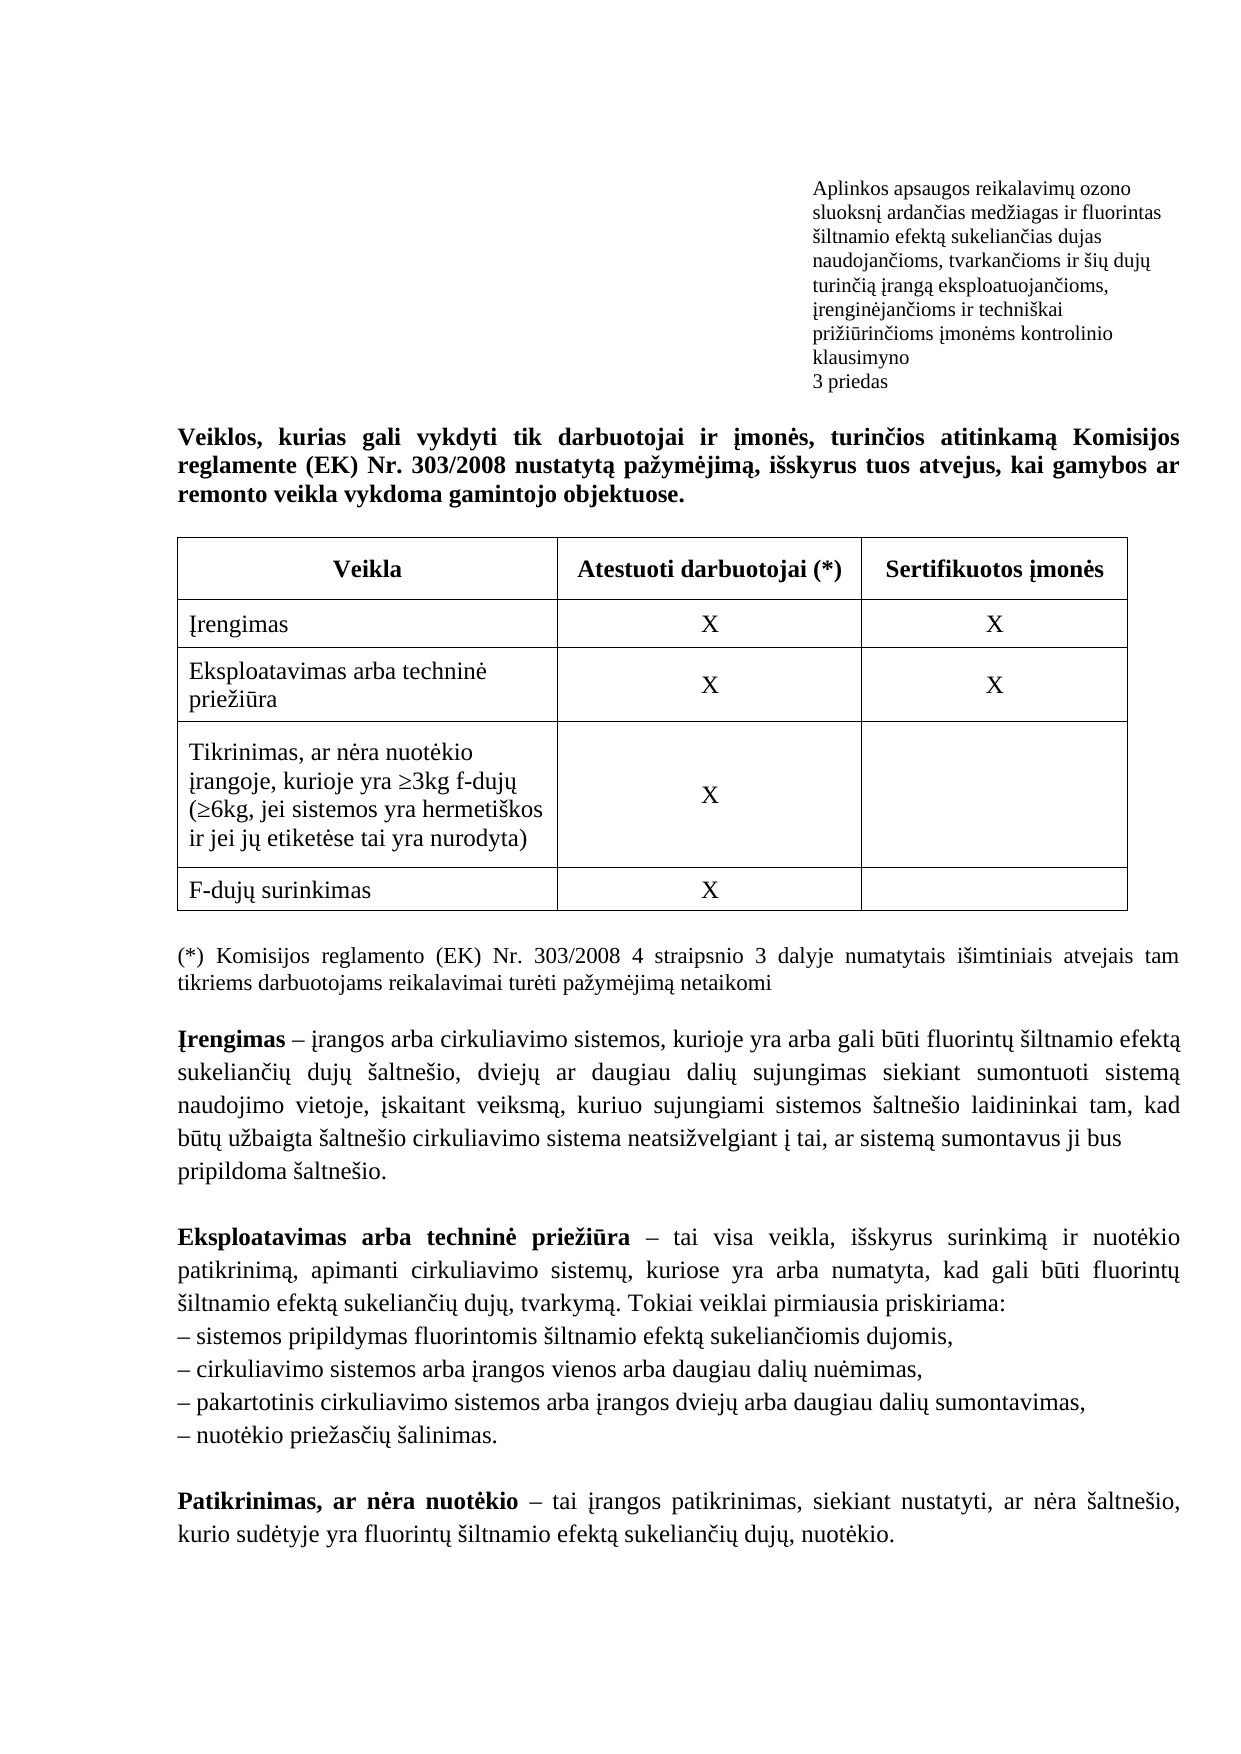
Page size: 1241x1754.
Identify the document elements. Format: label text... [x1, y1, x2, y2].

table_header Atestuoti darbuotojai (*) [558, 538, 861, 599]
table_cell X [558, 868, 861, 910]
table_cell [862, 868, 1127, 910]
table_cell X [862, 648, 1127, 721]
text Veiklos, kurias gali vykdyti tik darbuotojai ir įmonės, turinčios atitinkamą Komisijos reglamente (EK) Nr. 303/2008 nustatytą pažymėjimą, išskyrus tuos atvejus, kai gamybos ar remonto veikla vykdoma gamintojo objektuose. [177, 422, 1181, 508]
table_cell X [558, 600, 861, 647]
table_cell Eksploatavimas arba techninė priežiūra [178, 648, 557, 721]
text (*) Komisijos reglamento (EK) Nr. 303/2008 4 straipsnio 3 dalyje numatytais išimtiniais atvejais tam tikriems darbuotojams reikalavimai turėti pažymėjimą netaikomi [177, 940, 1181, 995]
table_cell X [558, 648, 861, 721]
text pripildoma šaltnešio. [177, 1156, 1181, 1185]
table_header Sertifikuotos įmonės [862, 538, 1127, 599]
text Aplinkos apsaugos reikalavimų ozono sluoksnį ardančias medžiagas ir fluorintas šiltnamio efektą sukeliančias dujas naudojančioms, tvarkančioms ir šių dujų turinčią įrangą eksploatuojančioms, įrenginėjančioms ir techniškai prižiūrinčioms įmonėms kontrolinio klausimyno [812, 176, 1181, 369]
text Eksploatavimas arba techninė priežiūra – tai visa veikla, išskyrus surinkimą ir nuotėkio patikrinimą, apimanti cirkuliavimo sistemų, kuriose yra arba numatyta, kad gali būti fluorintų šiltnamio efektą sukeliančių dujų, tvarkymą. Tokiai veiklai pirmiausia priskiriama: [177, 1222, 1181, 1317]
text 3 priedas [812, 369, 1181, 393]
text Įrengimas – įrangos arba cirkuliavimo sistemos, kurioje yra arba gali būti fluorintų šiltnamio efektą sukeliančių dujų šaltnešio, dviejų ar daugiau dalių sujungimas siekiant sumontuoti sistemą naudojimo vietoje, įskaitant veiksmą, kuriuo sujungiami sistemos šaltnešio laidininkai tam, kad būtų užbaigta šaltnešio cirkuliavimo sistema neatsižvelgiant į tai, ar sistemą sumontavus ji bus [177, 1024, 1181, 1152]
table_cell Tikrinimas, ar nėra nuotėkio įrangoje, kurioje yra ≥3kg f-dujų (≥6kg, jei sistemos yra hermetiškos ir jei jų etiketėse tai yra nurodyta) [178, 722, 557, 867]
table_cell [862, 722, 1127, 867]
table_cell F-dujų surinkimas [178, 868, 557, 910]
table_cell Įrengimas [178, 600, 557, 647]
table_cell X [862, 600, 1127, 647]
text Patikrinimas, ar nėra nuotėkio – tai įrangos patikrinimas, siekiant nustatyti, ar nėra šaltnešio, kurio sudėtyje yra fluorintų šiltnamio efektą sukeliančių dujų, nuotėkio. [177, 1486, 1181, 1548]
text – nuotėkio priežasčių šalinimas. [177, 1420, 1181, 1449]
text – cirkuliavimo sistemos arba įrangos vienos arba daugiau dalių nuėmimas, [177, 1354, 1181, 1383]
text – pakartotinis cirkuliavimo sistemos arba įrangos dviejų arba daugiau dalių sumontavimas, [177, 1387, 1181, 1416]
text – sistemos pripildymas fluorintomis šiltnamio efektą sukeliančiomis dujomis, [177, 1321, 1181, 1350]
table_cell X [558, 722, 861, 867]
table_header Veikla [178, 538, 557, 599]
